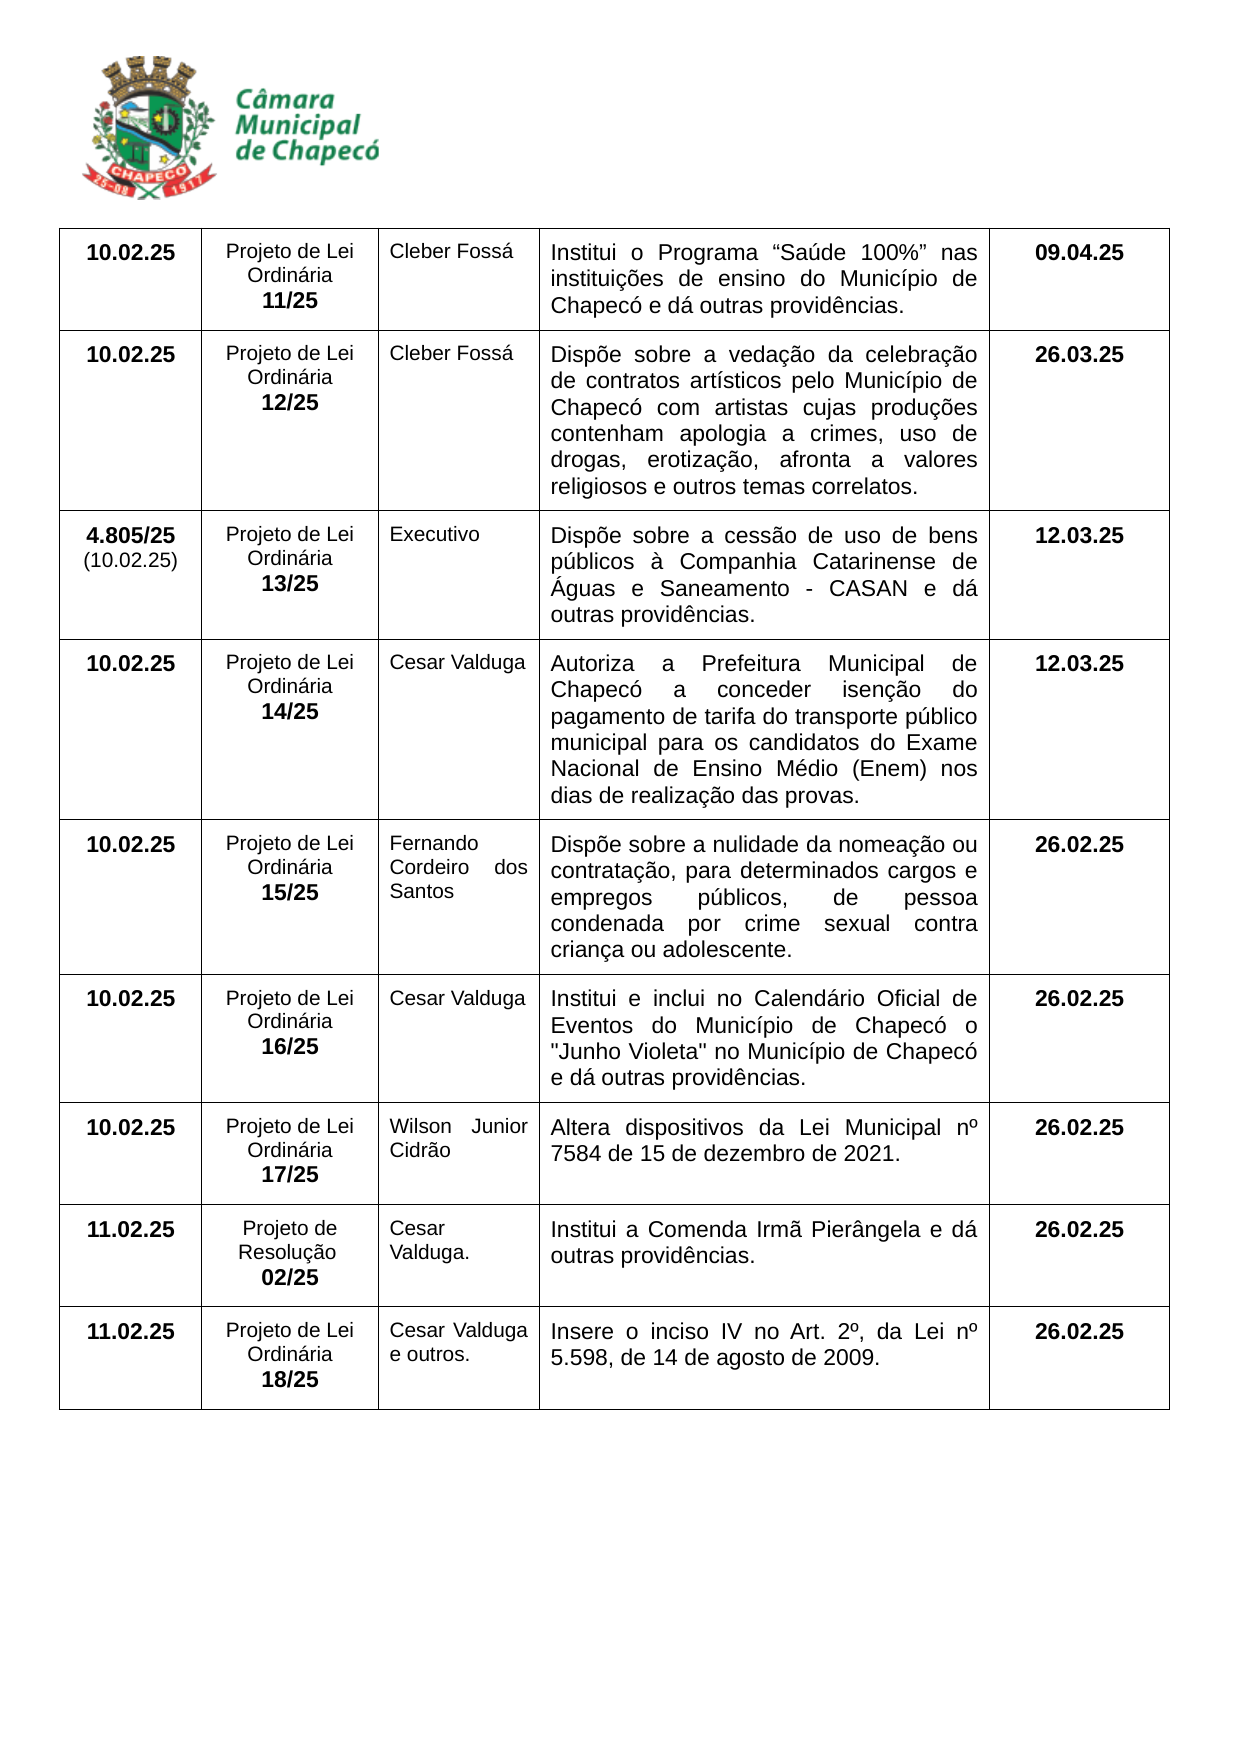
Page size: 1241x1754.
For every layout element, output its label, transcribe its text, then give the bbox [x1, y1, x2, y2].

table_cell Cleber Fossá [379, 331, 539, 510]
table_cell Projeto de Resolução 02/25 [202, 1205, 378, 1306]
table_cell Altera dispositivos da Lei Municipal nº 7584 de 15 de dezembro de 2021. [540, 1103, 989, 1204]
table_cell Dispõe sobre a nulidade da nomeação ou contratação, para determinados cargos e empregos públicos, de pessoa condenada por crime sexual contra criança ou adolescente. [540, 820, 989, 974]
table_cell Fernando Cordeiro dos Santos [379, 820, 539, 974]
table_cell Projeto de Lei Ordinária 12/25 [202, 331, 378, 510]
table_cell 10.02.25 [60, 229, 201, 329]
table_cell 26.02.25 [990, 820, 1169, 974]
table_cell Institui e inclui no Calendário Oficial de Eventos do Município de Chapecó o "Junho Violeta'' no Município de Chapecó e dá outras providências. [540, 975, 989, 1102]
table_cell 26.02.25 [990, 975, 1169, 1102]
table_cell 10.02.25 [60, 1103, 201, 1204]
table_cell Cleber Fossá [379, 229, 539, 329]
table_cell Institui a Comenda Irmã Pierângela e dá outras providências. [540, 1205, 989, 1306]
table_cell Projeto de Lei Ordinária 18/25 [202, 1307, 378, 1408]
table_cell 10.02.25 [60, 975, 201, 1102]
table_cell 10.02.25 [60, 820, 201, 974]
table_cell Dispõe sobre a cessão de uso de bens públicos à Companhia Catarinense de Águas e Saneamento - CASAN e dá outras providências. [540, 511, 989, 638]
table_cell 26.03.25 [990, 331, 1169, 510]
table_cell Cesar Valduga. [379, 1205, 539, 1306]
table_cell 10.02.25 [60, 331, 201, 510]
table_cell 26.02.25 [990, 1205, 1169, 1306]
picture [81, 56, 379, 200]
table_cell Insere o inciso IV no Art. 2º, da Lei nº 5.598, de 14 de agosto de 2009. [540, 1307, 989, 1408]
table_cell Dispõe sobre a vedação da celebração de contratos artísticos pelo Município de Chapecó com artistas cujas produções contenham apologia a crimes, uso de drogas, erotização, afronta a valores religiosos e outros temas correlatos. [540, 331, 989, 510]
table_cell Executivo [379, 511, 539, 638]
table_cell Projeto de Lei Ordinária 11/25 [202, 229, 378, 329]
table_cell 10.02.25 [60, 640, 201, 819]
table_cell Cesar Valduga [379, 640, 539, 819]
table_cell 26.02.25 [990, 1103, 1169, 1204]
table_cell Projeto de Lei Ordinária 17/25 [202, 1103, 378, 1204]
table_cell Cesar Valduga [379, 975, 539, 1102]
table_cell 12.03.25 [990, 640, 1169, 819]
table_cell Cesar Valduga e outros. [379, 1307, 539, 1408]
table_cell 4.805/25 (10.02.25) [60, 511, 201, 638]
table_cell Projeto de Lei Ordinária 13/25 [202, 511, 378, 638]
table_cell Autoriza a Prefeitura Municipal de Chapecó a conceder isenção do pagamento de tarifa do transporte público municipal para os candidatos do Exame Nacional de Ensino Médio (Enem) nos dias de realização das provas. [540, 640, 989, 819]
table_cell Institui o Programa “Saúde 100%” nas instituições de ensino do Município de Chapecó e dá outras providências. [540, 229, 989, 329]
table_cell 11.02.25 [60, 1307, 201, 1408]
table_cell Projeto de Lei Ordinária 14/25 [202, 640, 378, 819]
table_cell 09.04.25 [990, 229, 1169, 329]
table_cell 12.03.25 [990, 511, 1169, 638]
table_cell 11.02.25 [60, 1205, 201, 1306]
table_cell Projeto de Lei Ordinária 16/25 [202, 975, 378, 1102]
table_cell Wilson Junior Cidrão [379, 1103, 539, 1204]
table_cell 26.02.25 [990, 1307, 1169, 1408]
table_cell Projeto de Lei Ordinária 15/25 [202, 820, 378, 974]
